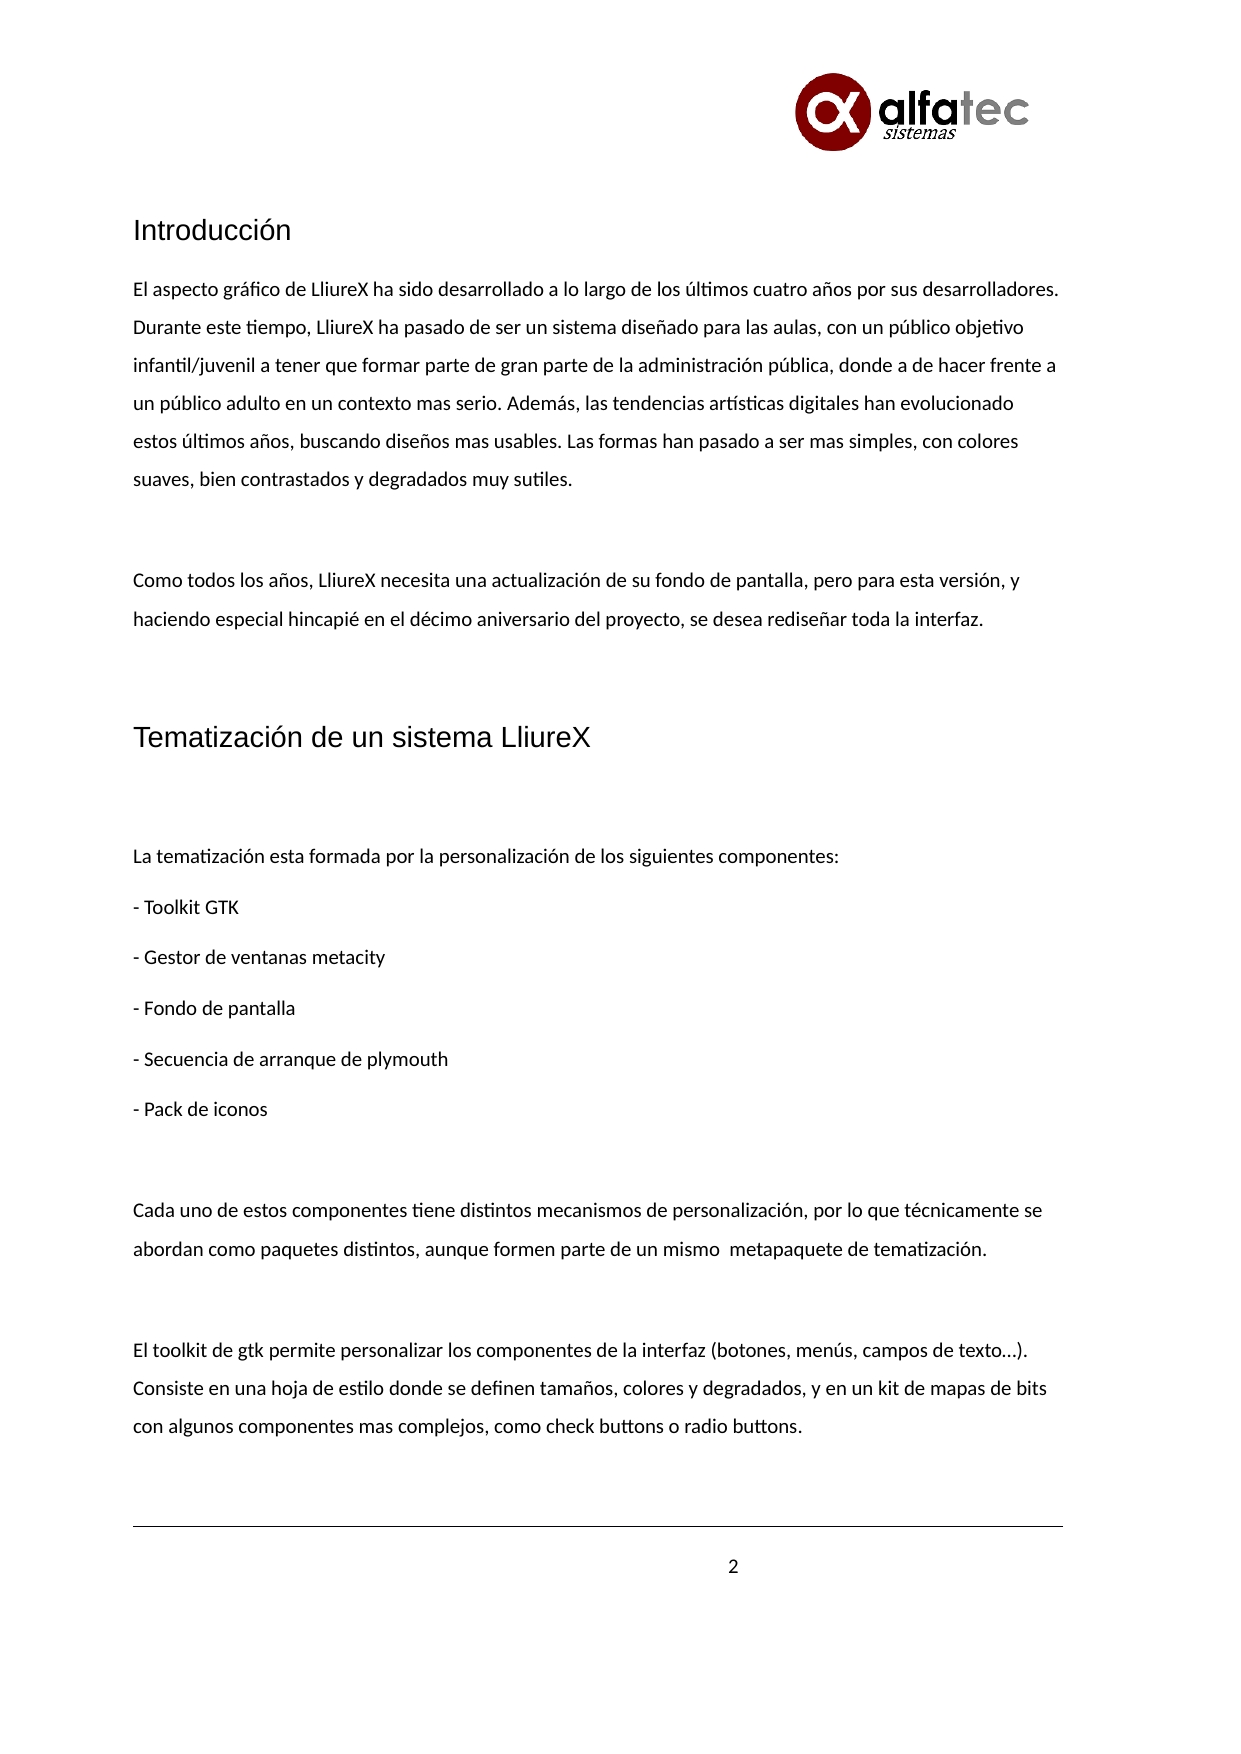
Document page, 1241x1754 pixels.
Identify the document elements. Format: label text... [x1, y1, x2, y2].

text Cada uno de estos componentes tiene distintos mecanismos de personalización, por lo que técnicamente se abordan como paquetes distintos, aunque formen parte de un mismo metapaquete de tematización. [133, 1198, 1063, 1261]
text El toolkit de gtk permite personalizar los componentes de la interfaz (botones, menús, campos de texto…). Consiste en una hoja de estilo donde se definen tamaños, colores y degradados, y en un kit de mapas de bits con algunos componentes mas complejos, como check buttons o radio buttons. [133, 1337, 1063, 1439]
text - Gestor de ventanas metacity [133, 944, 1063, 970]
picture [795, 73, 1031, 151]
subtitle Tematización de un sistema LliureX [133, 719, 1063, 753]
subtitle Introducción [133, 213, 1063, 247]
text Como todos los años, LliureX necesita una actualización de su fondo de pantalla, pero para esta versión, y haciendo especial hincapié en el décimo aniversario del proyecto, se desea rediseñar toda la interfaz. [133, 568, 1063, 631]
text - Pack de iconos [133, 1096, 1063, 1122]
text La tematización esta formada por la personalización de los siguientes componentes: [133, 843, 1063, 869]
text El aspecto gráfico de LliureX ha sido desarrollado a lo largo de los últimos cuatro años por sus desarrolladores. Durante este tiempo, LliureX ha pasado de ser un sistema diseñado para las aulas, con un público objetivo infantil/juvenil a tener que formar parte de gran parte de la administración pública, donde a de hacer frente a un público adulto en un contexto mas serio. Además, las tendencias artísticas digitales han evolucionado estos últimos años, buscando diseños mas usables. Las formas han pasado a ser mas simples, con colores suaves, bien contrastados y degradados muy sutiles. [133, 276, 1063, 492]
text - Secuencia de arranque de plymouth [133, 1046, 1063, 1071]
text - Fondo de pantalla [133, 995, 1063, 1021]
text - Toolkit GTK [133, 894, 1063, 919]
